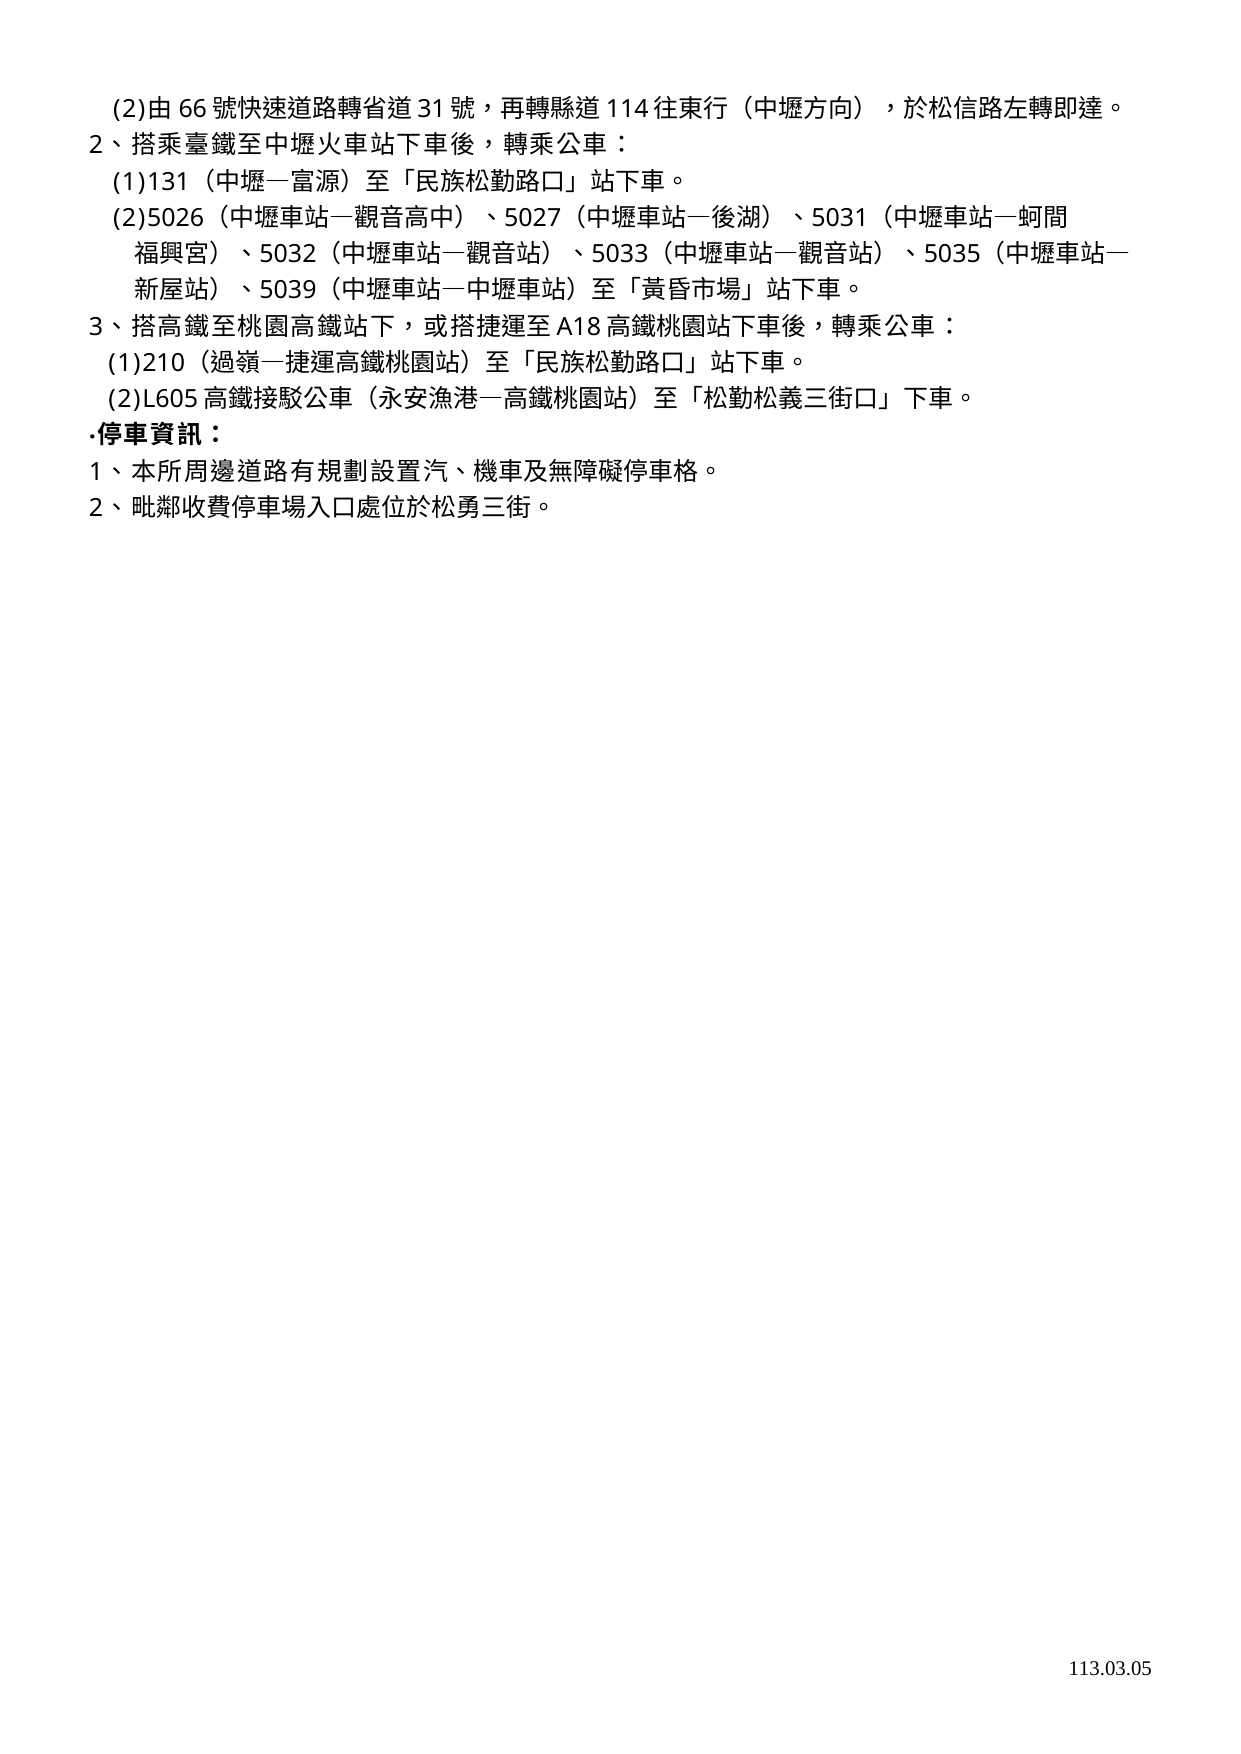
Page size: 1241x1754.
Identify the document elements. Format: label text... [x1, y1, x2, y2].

text (1)131（中壢—富源）至「民族松勤路口」站下車。 [89, 161, 1152, 197]
text 新屋站）、5039（中壢車站—中壢車站）至「黃昏市場」站下車。 3、搭高鐵至桃園高鐵站下，或搭捷運至A18高鐵桃園站下車後，轉乘公車： [89, 270, 1152, 342]
text (2)由66號快速道路轉省道31號，再轉縣道114往東行（中壢方向），於松信路左轉即達。 2、搭乘臺鐵至中壢火車站下車後，轉乘公車： [89, 89, 1152, 161]
list (1)210（過嶺—捷運高鐵桃園站）至「民族松勤路口」站下車。 [89, 342, 1152, 379]
text ‧停車資訊： 1、本所周邊道路有規劃設置汽、機車及無障礙停車格。 [89, 415, 1152, 487]
text 福興宮）、5032（中壢車站—觀音站）、5033（中壢車站—觀音站）、5035（中壢車站— [89, 234, 1152, 270]
text (2)5026（中壢車站—觀音高中）、5027（中壢車站—後湖）、5031（中壢車站—蚵間 [89, 197, 1152, 234]
text 2、毗鄰收費停車場入口處位於松勇三街。 [89, 487, 1152, 524]
list (2)L605高鐵接駁公車（永安漁港—高鐵桃園站）至「松勤松義三街口」下車。 [89, 379, 1152, 415]
